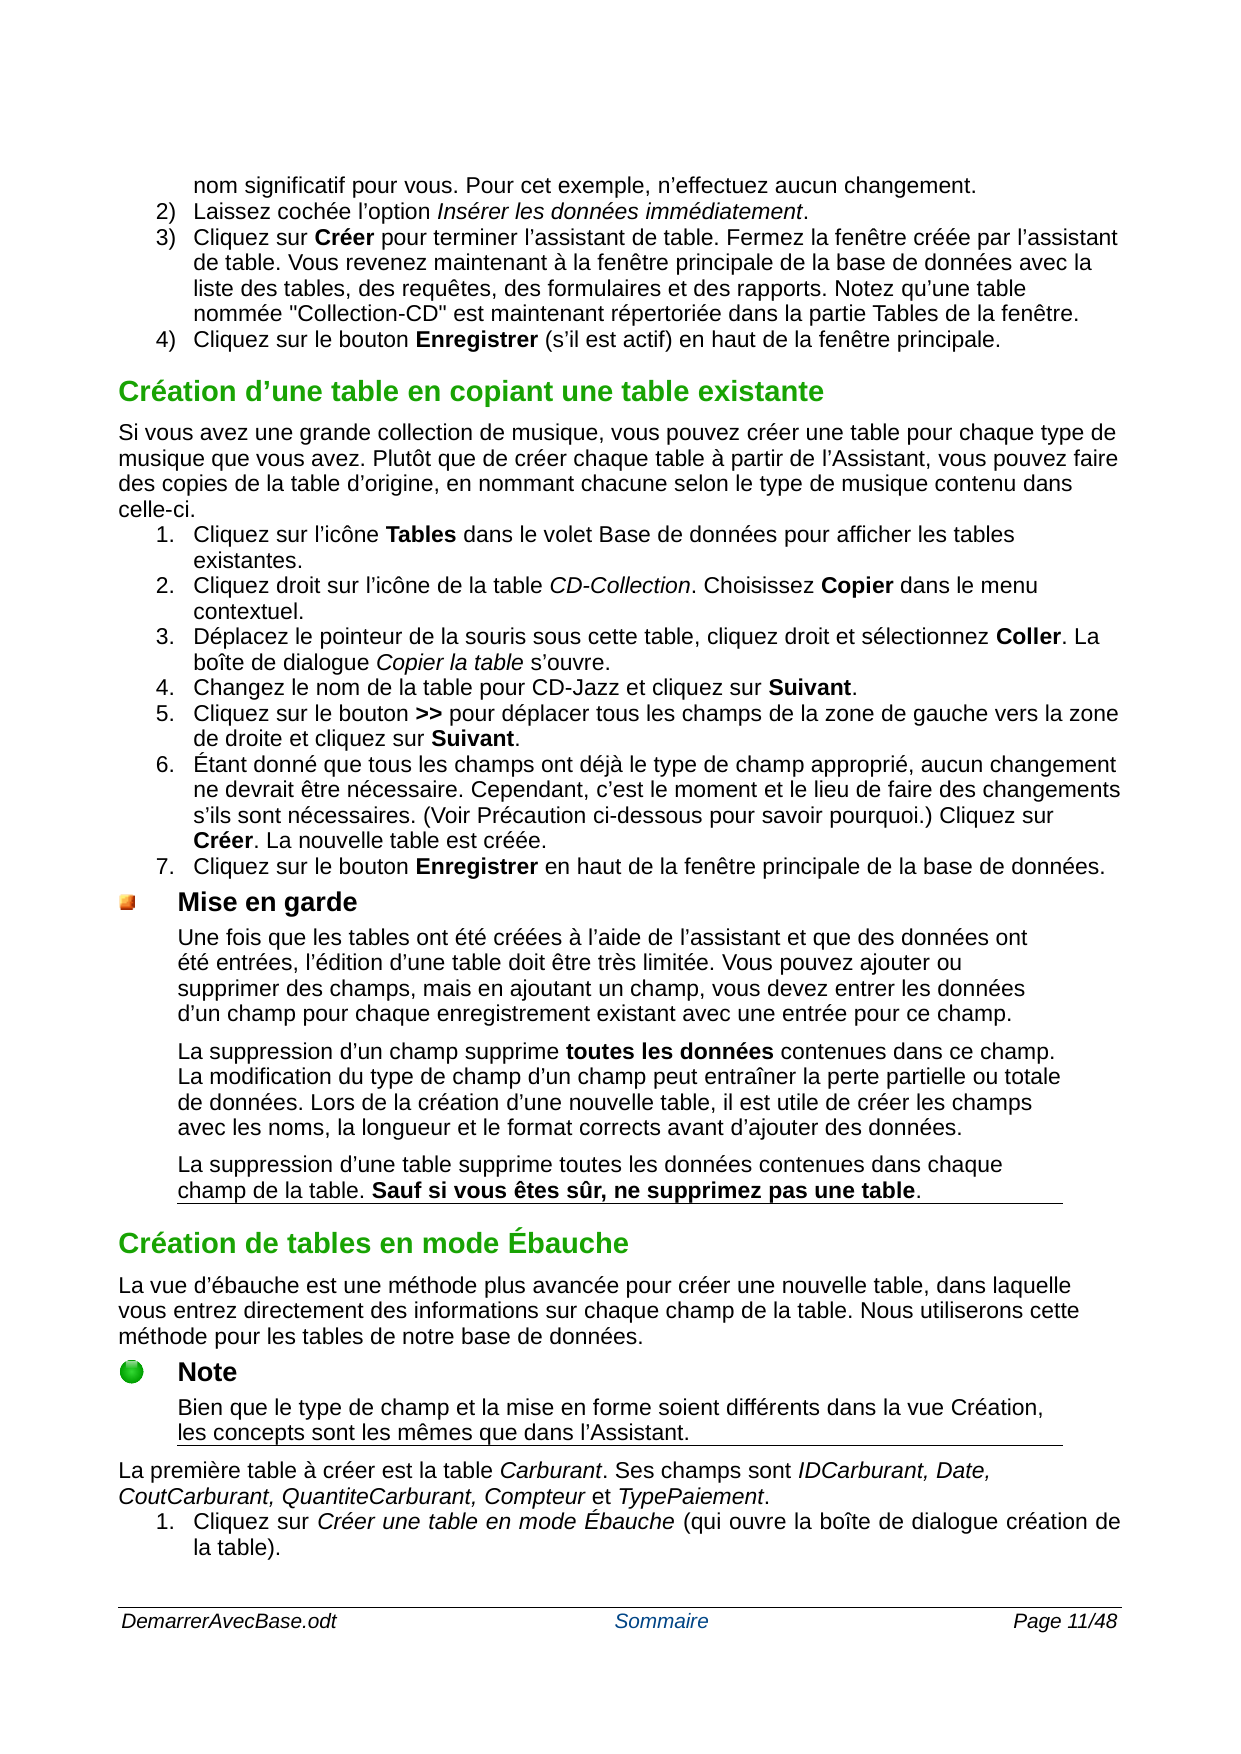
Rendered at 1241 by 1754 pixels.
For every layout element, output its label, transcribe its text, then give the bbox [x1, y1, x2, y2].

list Cliquez sur l’icône Tables dans le volet Base de données pour afficher les tables existantes. [156, 522, 1122, 573]
list Étant donné que tous les champs ont déjà le type de champ approprié, aucun changement ne devrait être nécessaire. Cependant, c’est le moment et le lieu de faire des changements s’ils sont nécessaires. (Voir Précaution ci-dessous pour savoir pourquoi.) Cliquez sur Créer. La nouvelle table est créée. [156, 752, 1122, 854]
list Changez le nom de la table pour CD-Jazz et cliquez sur Suivant. [156, 675, 1122, 701]
list Cliquez sur le bouton >> pour déplacer tous les champs de la zone de gauche vers la zone de droite et cliquez sur Suivant. [156, 701, 1122, 752]
list Cliquez droit sur l’icône de la table CD-Collection. Choisissez Copier dans le menu contextuel. [156, 573, 1122, 624]
text La première table à créer est la table Carburant. Ses champs sont IDCarburant, Date, CoutCarburant, QuantiteCarburant, Compteur et TypePaiement. [118, 1458, 1122, 1509]
text Bien que le type de champ et la mise en forme soient différents dans la vue Création, les concepts sont les mêmes que dans l’Assistant. [177, 1394, 1063, 1445]
text La suppression d’un champ supprime toutes les données contenues dans ce champ. La modification du type de champ d’un champ peut entraîner la perte partielle ou totale de données. Lors de la création d’une nouvelle table, il est utile de créer les champs avec les noms, la longueur et le format corrects avant d’ajouter des données. [177, 1038, 1063, 1140]
list Cliquez sur le bouton Enregistrer en haut de la fenêtre principale de la base de données. [156, 854, 1122, 879]
list Laissez cochée l’option Insérer les données immédiatement. [156, 199, 1122, 224]
subtitle Création de tables en mode Ébauche [118, 1227, 1122, 1260]
text La suppression d’une table supprime toutes les données contenues dans chaque champ de la table. Sauf si vous êtes sûr, ne supprimez pas une table. [177, 1152, 1063, 1203]
list Cliquez sur Créer pour terminer l’assistant de table. Fermez la fenêtre créée par l’assistant de table. Vous revenez maintenant à la fenêtre principale de la base de données avec la liste des tables, des requêtes, des formulaires et des rapports. Notez qu’une table nommée "Collection-CD" est maintenant répertoriée dans la partie Tables de la fenêtre. [156, 224, 1122, 326]
text La vue d’ébauche est une méthode plus avancée pour créer une nouvelle table, dans laquelle vous entrez directement des informations sur chaque champ de la table. Nous utiliserons cette méthode pour les tables de notre base de données. [118, 1272, 1122, 1349]
list Cliquez sur Créer une table en mode Ébauche (qui ouvre la boîte de dialogue création de la table). [156, 1509, 1122, 1560]
subtitle Création d’une table en copiant une table existante [118, 375, 1122, 407]
list Note [59, 1356, 1122, 1387]
text Une fois que les tables ont été créées à l’aide de l’assistant et que des données ont été entrées, l’édition d’une table doit être très limitée. Vous pouvez ajouter ou supprimer des champs, mais en ajoutant un champ, vous devez entrer les données d’un champ pour chaque enregistrement existant avec une entrée pour ce champ. [177, 924, 1063, 1027]
picture [119, 894, 135, 910]
text Si vous avez une grande collection de musique, vous pouvez créer une table pour chaque type de musique que vous avez. Plutôt que de créer chaque table à partir de l’Assistant, vous pouvez faire des copies de la table d’origine, en nommant chacune selon le type de musique contenu dans celle-ci. [118, 420, 1122, 522]
list Mise en garde [59, 887, 1122, 917]
list Cliquez sur le bouton Enregistrer (s’il est actif) en haut de la fenêtre principale. [156, 326, 1122, 352]
list Déplacez le pointeur de la souris sous cette table, cliquez droit et sélectionnez Coller. La boîte de dialogue Copier la table s’ouvre. [156, 624, 1122, 675]
list nom significatif pour vous. Pour cet exemple, n’effectuez aucun changement. [156, 173, 1122, 199]
